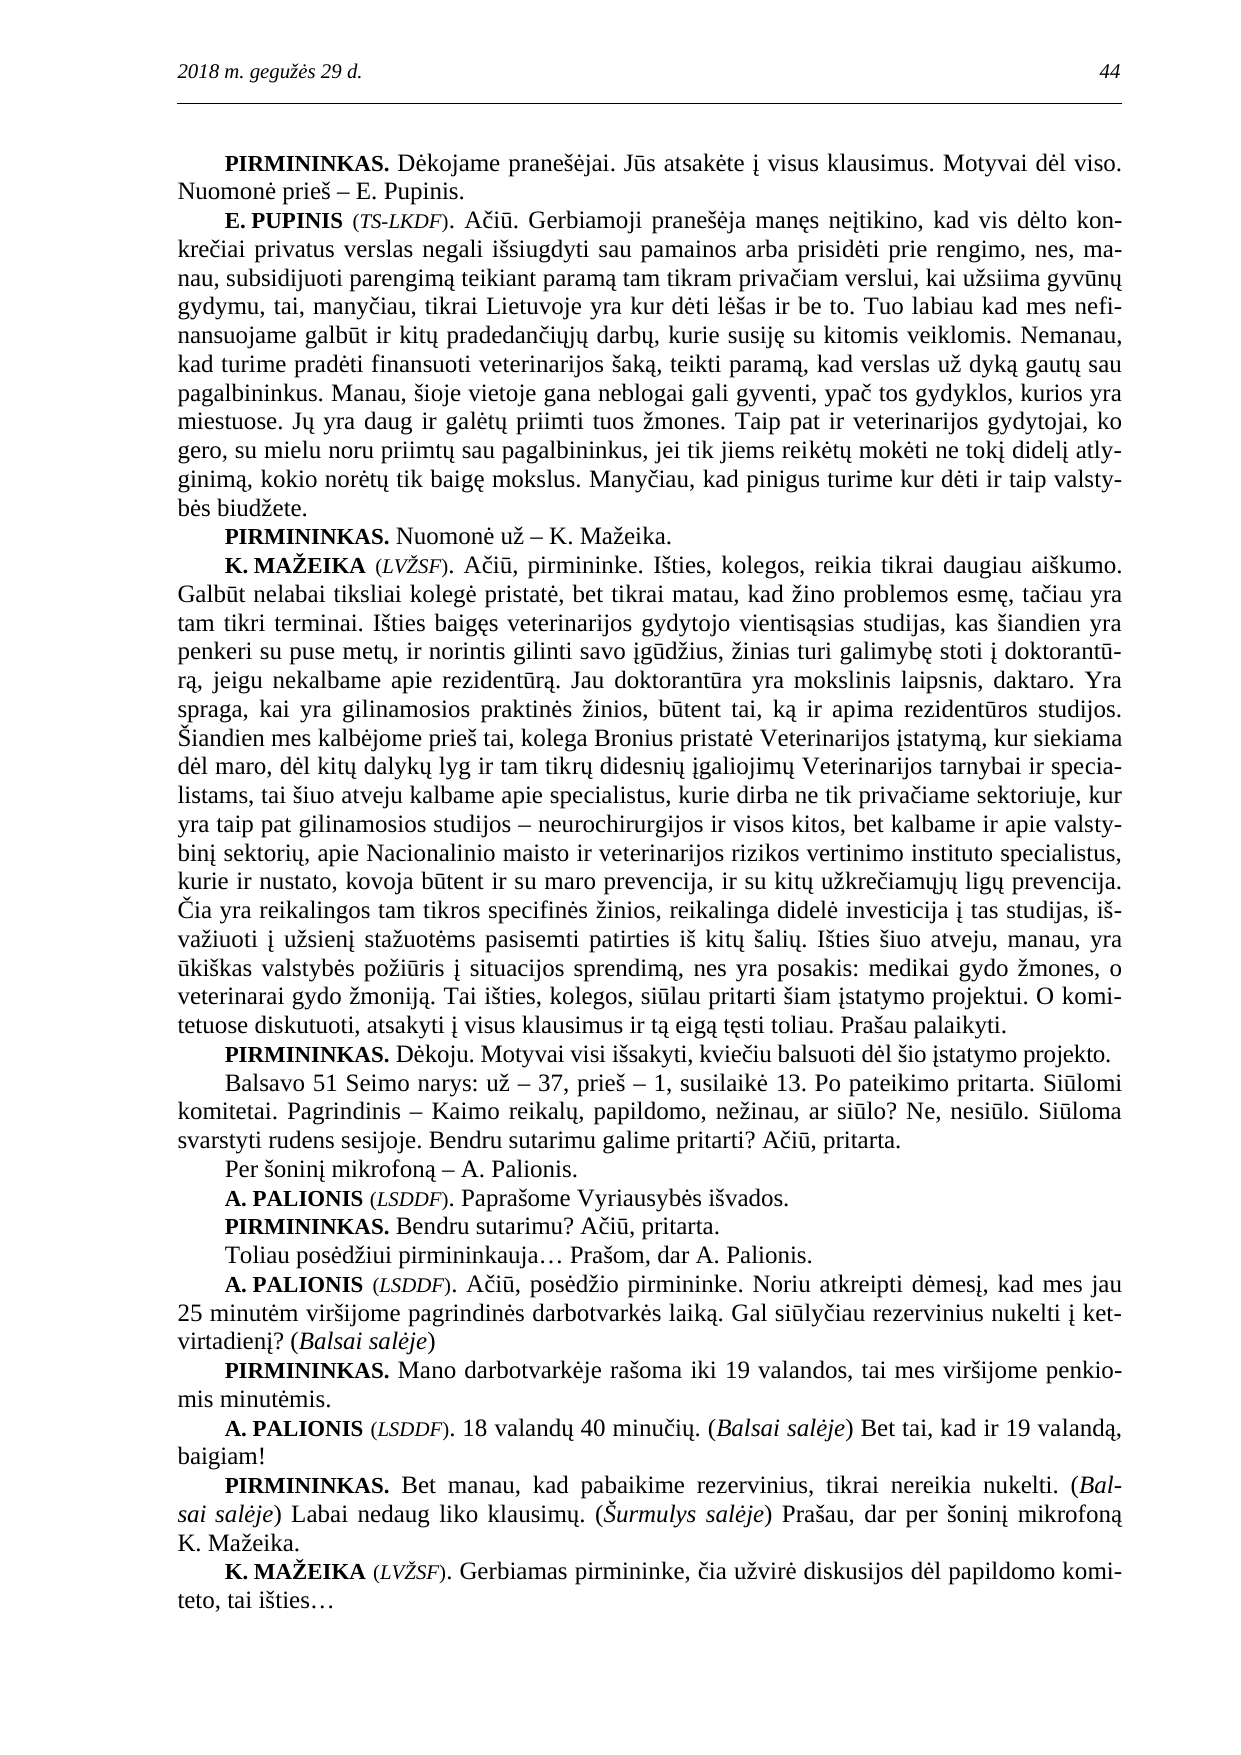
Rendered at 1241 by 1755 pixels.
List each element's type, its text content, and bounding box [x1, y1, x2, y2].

text Bal­sa­vo 51 Sei­mo na­rys: už – 37, prieš – 1, su­si­lai­kė 13. Po pa­tei­ki­mo pri­tar­ta. Siū­lo­mi ko­mi­te­tai. Pa­grin­di­nis – Kai­mo rei­ka­lų, pa­pil­do­mo, ne­ži­nau, ar siū­lo? Ne, ne­siū­lo. Siū­lo­ma svars­ty­ti ru­dens se­si­jo­je. Ben­dru su­ta­ri­mu ga­li­me pri­tar­ti? Ačiū, pri­tar­ta. [177, 1068, 1122, 1154]
text A. PALIONIS (LSDDF). Pa­pra­šo­me Vy­riau­sy­bės iš­va­dos. [177, 1183, 1122, 1211]
text PIRMININKAS. Ben­dru su­ta­ri­mu? Ačiū, pri­tar­ta. [177, 1211, 1122, 1240]
text Per šo­ni­nį mik­ro­fo­ną – A. Pa­lio­nis. [177, 1154, 1122, 1183]
text PIRMININKAS. Bet ma­nau, kad pa­bai­ki­me re­zer­vi­nius, tik­rai ne­rei­kia nu­kel­ti. (Bal­sai sa­lė­je) La­bai ne­daug li­ko klau­si­mų. (Šur­mu­lys sa­lė­je) Pra­šau, dar per šo­ni­nį mik­ro­fo­ną K. Ma­žei­ka. [177, 1470, 1122, 1556]
text PIRMININKAS. Dė­ko­ju. Mo­ty­vai vi­si iš­sa­ky­ti, kvie­čiu bal­suo­ti dėl šio įsta­ty­mo pro­jek­to. [177, 1039, 1122, 1068]
text A. PALIONIS (LSDDF). Ačiū, po­sė­džio pir­mi­nin­ke. No­riu at­kreip­ti dė­me­sį, kad mes jau 25 mi­nu­tėm vir­ši­jo­me pa­grin­di­nės dar­bo­tvarkės lai­ką. Gal siū­ly­čiau re­zer­vi­nius nu­kel­ti į ket­vir­ta­die­nį? (Bal­sai sa­lė­je) [177, 1269, 1122, 1355]
text A. PALIONIS (LSDDF). 18 va­lan­dų 40 mi­nu­čių. (Bal­sai sa­lė­je) Bet tai, kad ir 19 va­lan­dą, bai­giam! [177, 1413, 1122, 1470]
text PIRMININKAS. Ma­no dar­bo­tvarkėje ra­šoma iki 19 va­lan­dos, tai mes vir­ši­jo­me pen­kio­mis mi­nu­tėmis. [177, 1355, 1122, 1413]
text K. MAŽEIKA (LVŽSF). Ger­bia­mas pir­mi­nin­ke, čia už­vi­rė dis­ku­si­jos dėl pa­pil­do­mo ko­mi­te­to, tai iš­ties… [177, 1556, 1122, 1614]
text PIRMININKAS. Nuo­mo­nė už – K. Ma­žei­ka. [177, 521, 1122, 550]
text K. MAŽEIKA (LVŽSF). Ačiū, pir­mi­nin­ke. Iš­ties, ko­le­gos, rei­kia tik­rai dau­giau aiš­ku­mo. Gal­būt ne­la­bai tiks­liai ko­le­gė pri­sta­tė, bet tik­rai ma­tau, kad ži­no pro­ble­mos es­mę, ta­čiau yra tam tik­ri ter­mi­nai. Iš­ties bai­gęs ve­te­ri­na­ri­jos gy­dy­to­jo vien­ti­są­sias stu­di­jas, kas šian­dien yra pen­ke­ri su pu­se me­tų, ir no­rin­tis gi­lin­ti sa­vo įgū­džius, ži­nias tu­ri ga­li­my­bę sto­ti į dok­to­ran­tū­rą, jei­gu ne­kal­ba­me apie re­zi­den­tū­rą. Jau dok­to­ran­tū­ra yra moks­li­nis laips­nis, dak­ta­ro. Yra spra­ga, kai yra gi­li­na­mo­sios prak­ti­nės ži­nios, bū­tent tai, ką ir ap­ima re­zi­den­tū­ros stu­di­jos. Šian­dien mes kal­bė­jo­me prieš tai, ko­le­ga Bro­nius pri­sta­tė Ve­te­ri­na­ri­jos įsta­ty­mą, kur sie­kia­ma dėl ma­ro, dėl ki­tų da­ly­kų lyg ir tam tik­rų di­des­nių įga­lio­ji­mų Ve­te­ri­na­ri­jos tar­ny­bai ir spe­cia­lis­tams, tai šiuo at­ve­ju kal­ba­me apie spe­cia­lis­tus, ku­rie dir­ba ne tik pri­va­čia­me sek­to­riu­je, kur yra taip pat gi­li­na­mo­sios stu­di­jos – neu­ro­chi­rur­gi­jos ir vi­sos ki­tos, bet kal­ba­me ir apie vals­ty­bi­nį sek­to­rių, apie Na­cio­na­li­nio mais­to ir ve­te­ri­na­ri­jos ri­zi­kos ver­ti­ni­mo ins­ti­tu­to spe­cia­lis­tus, ku­rie ir nu­sta­to, ko­vo­ja bū­tent ir su ma­ro pre­ven­ci­ja, ir su ki­tų už­kre­čia­mų­jų li­gų pre­ven­ci­ja. Čia yra rei­ka­lin­gos tam tik­ros spe­ci­fi­nės ži­nios, rei­ka­lin­ga di­de­lė in­ves­ti­ci­ja į tas stu­di­jas, iš­va­žiuo­ti į už­sie­nį sta­žuo­tėms pa­si­sem­ti pa­tir­ties iš ki­tų ša­lių. Iš­ties šiuo at­ve­ju, ma­nau, yra ūkiš­kas vals­ty­bės po­žiū­ris į si­tu­a­ci­jos spren­di­mą, nes yra po­sa­kis: me­di­kai gy­do žmo­nes, o ve­te­ri­na­rai gy­do žmo­ni­ją. Tai iš­ties, ko­le­gos, siū­lau pri­tar­ti šiam įsta­ty­mo pro­jek­tui. O ko­mi­te­tuo­se dis­ku­tuo­ti, at­sa­ky­ti į vi­sus klau­si­mus ir tą ei­gą tęs­ti to­liau. Pra­šau pa­lai­ky­ti. [177, 550, 1122, 1039]
text To­liau po­sė­džiui pir­mi­nin­kau­ja… Pra­šom, dar A. Pa­lio­nis. [177, 1240, 1122, 1269]
text PIRMININKAS. Dė­ko­ja­me pra­ne­šė­jai. Jūs at­sa­kė­te į vi­sus klau­si­mus. Mo­ty­vai dėl vi­so. Nuo­mo­nė prieš – E. Pu­pi­nis. [177, 148, 1122, 205]
text E. PUPINIS (TS-LKDF). Ačiū. Ger­bia­mo­ji pra­ne­šė­ja ma­nęs ne­įti­ki­no, kad vis dėl­to kon­kre­čiai pri­va­tus ver­slas ne­ga­li iš­siug­dy­ti sau pa­mai­nos ar­ba pri­si­dė­ti prie ren­gi­mo, nes, ma­nau, sub­si­di­juo­ti pa­ren­gi­mą tei­kiant pa­ra­mą tam tik­ram pri­va­čiam ver­slui, kai už­si­i­ma gy­vū­nų gy­dy­mu, tai, ma­ny­čiau, tik­rai Lie­tu­vo­je yra kur dė­ti lė­šas ir be to. Tuo la­biau kad mes ne­fi­nan­suo­ja­me gal­būt ir ki­tų pra­de­dan­čių­jų dar­bų, ku­rie su­si­ję su ki­to­mis veik­lo­mis. Ne­ma­nau, kad tu­ri­me pra­dė­ti fi­nan­suo­ti ve­te­ri­na­ri­jos ša­ką, teik­ti pa­ra­mą, kad ver­slas už dy­ką gau­tų sau pa­gal­bi­nin­kus. Ma­nau, šio­je vie­to­je ga­na ne­blo­gai ga­li gy­ven­ti, ypač tos gy­dyk­los, ku­rios yra mies­tuo­se. Jų yra daug ir ga­lė­tų pri­im­ti tuos žmo­nes. Taip pat ir ve­te­ri­na­ri­jos gy­dy­to­jai, ko ge­ro, su mie­lu no­ru pri­im­tų sau pa­gal­bi­nin­kus, jei tik jiems rei­kė­tų mo­kė­ti ne to­kį di­de­lį at­ly­gi­ni­mą, ko­kio no­rė­tų tik bai­gę moks­lus. Ma­ny­čiau, kad pi­ni­gus tu­ri­me kur dė­ti ir taip vals­ty­bės biu­dže­te. [177, 205, 1122, 521]
